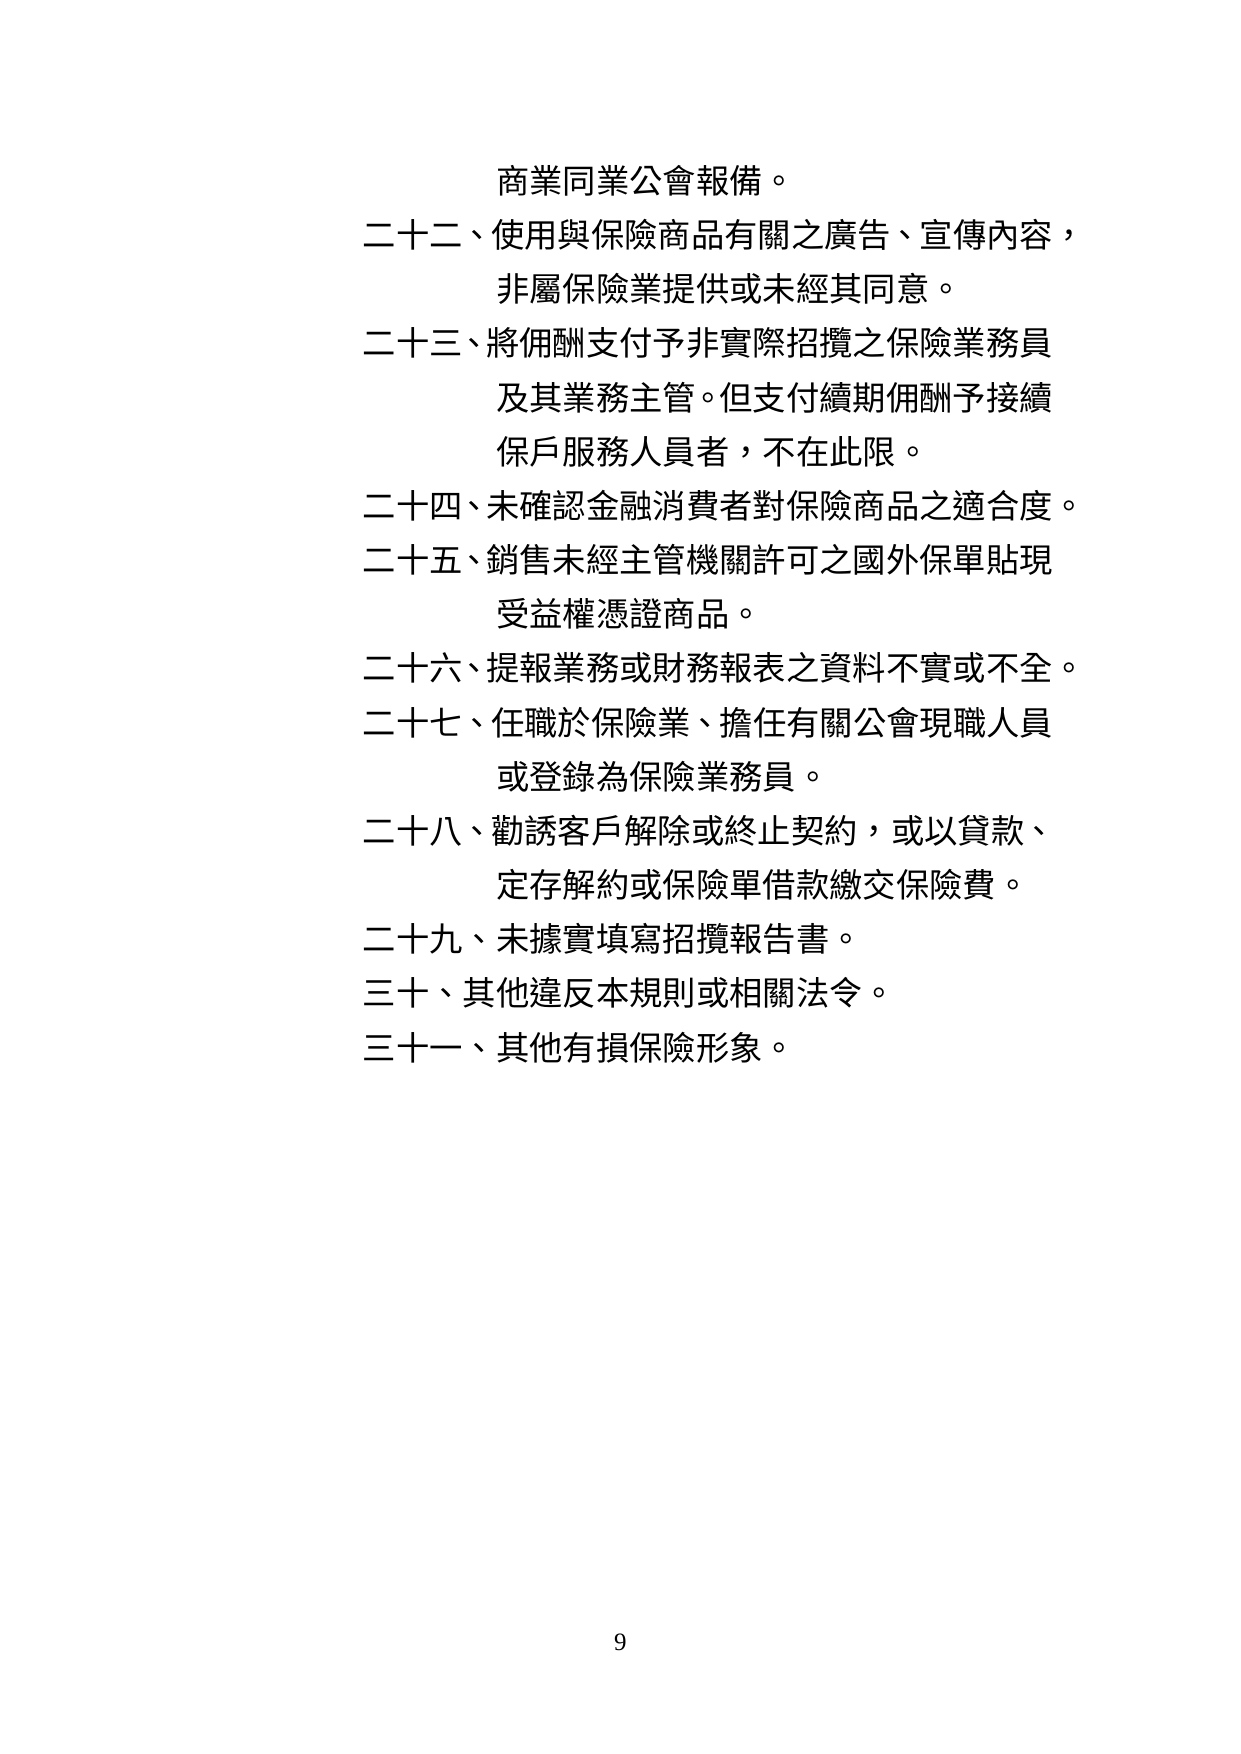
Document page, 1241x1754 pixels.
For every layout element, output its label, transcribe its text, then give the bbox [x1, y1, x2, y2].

text 三十、其他違反本規則或相關法令。 [362, 962, 1053, 1017]
text 二十四、未確認金融消費者對保險商品之適合度。 [362, 475, 1053, 529]
text 商業同業公會報備。 [362, 150, 1053, 204]
text 二十八、勸誘客戶解除或終止契約，或以貸款、定存解約或保險單借款繳交保險費。 [362, 800, 1053, 908]
text 二十七、任職於保險業、擔任有關公會現職人員或登錄為保險業務員。 [362, 692, 1053, 800]
text 二十六、提報業務或財務報表之資料不實或不全。 [362, 637, 1053, 692]
text 二十五、銷售未經主管機關許可之國外保單貼現受益權憑證商品。 [362, 529, 1053, 637]
text 二十二、使用與保險商品有關之廣告、宣傳內容，非屬保險業提供或未經其同意。 [362, 204, 1053, 312]
text 二十三、將佣酬支付予非實際招攬之保險業務員及其業務主管。但支付續期佣酬予接續保戶服務人員者，不在此限。 [362, 312, 1053, 475]
text 三十一、其他有損保險形象。 [362, 1017, 1053, 1071]
text 二十九、未據實填寫招攬報告書。 [362, 908, 1053, 962]
